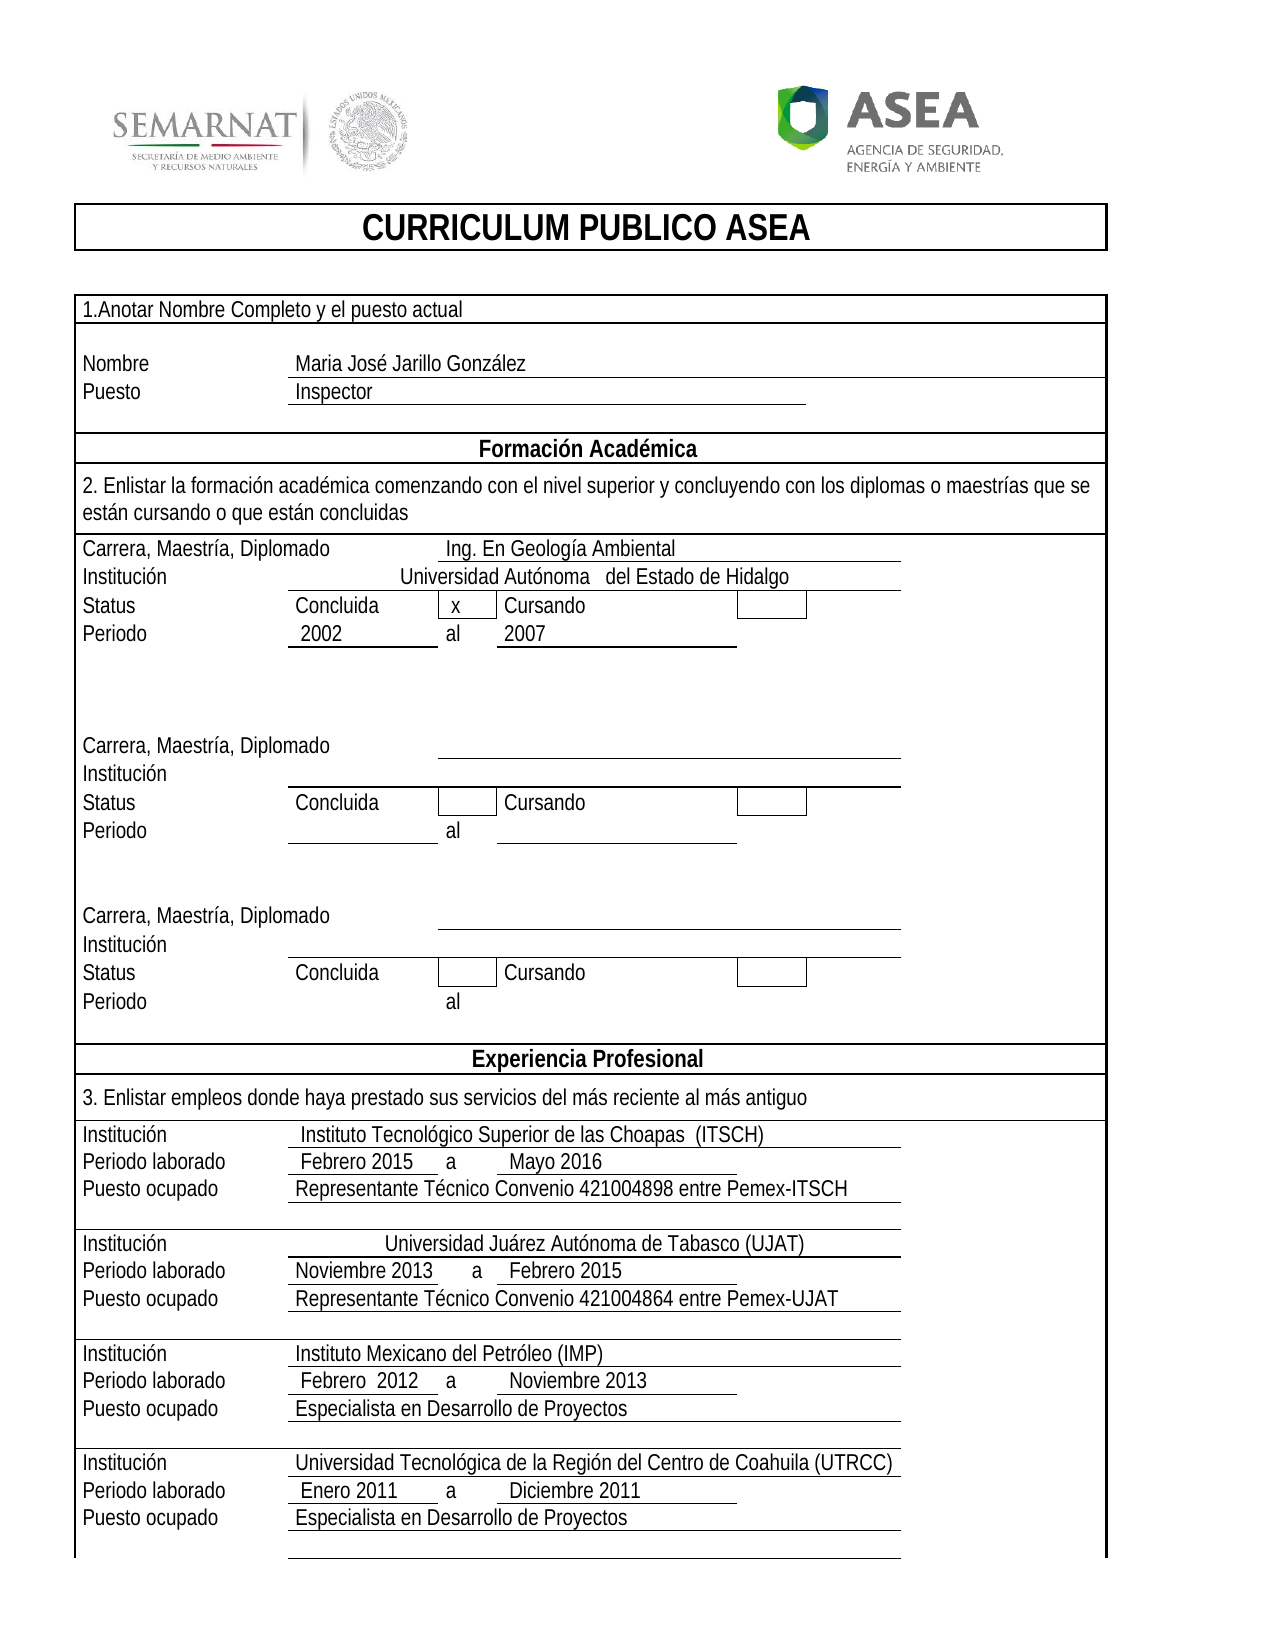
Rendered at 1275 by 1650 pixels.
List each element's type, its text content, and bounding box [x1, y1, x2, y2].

table_cell [901, 404, 1105, 432]
table_cell [76, 1202, 288, 1229]
table_cell Institución [76, 1340, 288, 1366]
table_cell Experiencia Profesional [76, 1045, 1105, 1073]
table_cell [288, 1014, 438, 1042]
table_cell [438, 131, 497, 155]
table_cell [806, 1312, 901, 1339]
table_cell [288, 324, 438, 350]
table_cell Puesto ocupado [76, 1174, 288, 1202]
table_cell Periodo [76, 618, 288, 646]
table_cell [901, 1339, 1105, 1366]
table_cell [901, 179, 1106, 203]
table_cell [288, 844, 438, 872]
table_cell [806, 1367, 901, 1393]
table_cell [737, 1422, 806, 1448]
table_header [806, 75, 901, 131]
table_cell [438, 1014, 497, 1042]
table_cell Noviembre 2013 [288, 1258, 438, 1284]
table_cell Enero 2011 [288, 1477, 438, 1503]
table_cell [737, 1477, 806, 1503]
table_cell [408, 131, 438, 155]
table_cell Periodo [76, 815, 288, 843]
table_cell Representante Técnico Convenio 421004898 entre Pemex-ITSCH [288, 1174, 901, 1202]
table_cell [901, 1202, 1105, 1229]
table_cell Puesto ocupado [76, 1394, 288, 1421]
table_cell 2. Enlistar la formación académica comenzando con el nivel superior y concluyendo con los diplomas o maestrías que se están cursando o que están concluidas [76, 464, 1105, 533]
table_cell [806, 618, 901, 646]
table_cell Febrero 2015 [497, 1258, 737, 1284]
table_cell [497, 872, 737, 900]
table_cell [901, 378, 1105, 404]
table_cell [806, 1422, 901, 1448]
table_cell Instituto Mexicano del Petróleo (IMP) [288, 1340, 901, 1366]
table_header [75, 75, 288, 131]
table_cell Institución [76, 561, 288, 589]
table_cell [75, 179, 288, 203]
table_cell [737, 131, 806, 155]
table_cell Periodo laborado [76, 1256, 288, 1284]
table_cell [806, 815, 901, 843]
table_cell [288, 675, 438, 703]
table_cell [737, 1367, 806, 1393]
table_cell Periodo [76, 986, 288, 1014]
table_cell [737, 1014, 806, 1042]
table_cell [901, 535, 1105, 1042]
table_cell [75, 155, 112, 179]
table_cell [806, 251, 901, 293]
table_cell a [438, 1258, 497, 1284]
table_header [438, 75, 497, 131]
table_cell [439, 788, 496, 815]
table_cell [438, 179, 497, 203]
table_cell [288, 986, 438, 1014]
table_cell CURRICULUM PUBLICO ASEA [76, 205, 1105, 248]
table_cell Especialista en Desarrollo de Proyectos [288, 1503, 901, 1530]
table_cell [288, 758, 901, 786]
table_cell [76, 646, 288, 675]
table_cell Concluida [288, 958, 438, 986]
table_cell [806, 1014, 901, 1042]
table_cell Especialista en Desarrollo de Proyectos [288, 1394, 901, 1421]
table_cell Cursando [497, 591, 737, 618]
table_cell [901, 1476, 1105, 1503]
table_cell [497, 324, 737, 350]
table_cell Carrera, Maestría, Diplomado [76, 703, 438, 758]
table_cell [288, 405, 438, 432]
table_cell [438, 324, 497, 350]
table_cell Noviembre 2013 [497, 1367, 737, 1393]
table_header [791, 103, 804, 131]
table_cell [806, 675, 901, 703]
table_header [288, 75, 438, 131]
table_cell [806, 1203, 901, 1229]
table_cell [75, 251, 288, 293]
table_cell [901, 131, 1106, 155]
table_cell [76, 324, 288, 350]
table_cell Cursando [497, 958, 737, 986]
table_cell [806, 378, 901, 404]
table_cell 1.Anotar Nombre Completo y el puesto actual [76, 296, 1105, 322]
table_cell [737, 619, 806, 646]
table_cell [497, 844, 737, 872]
table_cell al [438, 816, 497, 843]
table_cell [737, 1203, 806, 1229]
table_cell Universidad Juárez Autónoma de Tabasco (UJAT) [288, 1230, 901, 1256]
table_cell [497, 675, 737, 703]
table_cell [438, 1312, 497, 1339]
table_cell [497, 131, 737, 155]
table_cell Periodo laborado [76, 1476, 288, 1503]
table_cell [497, 405, 737, 432]
table_cell a [438, 1477, 497, 1503]
table_cell Concluida [288, 591, 438, 618]
table_cell [497, 1203, 737, 1229]
table_cell [76, 1421, 288, 1448]
table_cell Status [76, 786, 288, 815]
table_cell Maria José Jarillo González [288, 350, 1105, 377]
table_cell Periodo laborado [76, 1366, 288, 1393]
table_cell Status [76, 957, 288, 986]
table_cell [901, 1174, 1105, 1202]
table_cell Cursando [497, 788, 737, 815]
table_cell [737, 1148, 806, 1174]
table_cell Universidad Autónoma del Estado de Hidalgo [288, 561, 901, 589]
table_cell [288, 1531, 901, 1558]
table_cell [497, 251, 737, 293]
table_cell 3. Enlistar empleos donde haya prestado sus servicios del más reciente al más antiguo [76, 1075, 1105, 1119]
table_cell [288, 179, 438, 203]
table_cell x [439, 591, 496, 618]
table_cell [497, 1312, 737, 1339]
table_cell [497, 1422, 737, 1448]
table_cell [76, 675, 288, 703]
table_cell [806, 179, 901, 203]
table_cell Febrero 2012 [288, 1367, 438, 1393]
table_cell [901, 155, 1106, 179]
table_cell [901, 1366, 1105, 1393]
table_cell [901, 251, 1106, 293]
table_cell [807, 591, 901, 618]
table_cell [737, 155, 806, 179]
table_cell [438, 872, 497, 900]
table_cell [497, 1014, 737, 1042]
table_cell Institución [76, 1121, 288, 1147]
table_cell [737, 843, 806, 872]
table_cell Puesto ocupado [76, 1284, 288, 1311]
table_cell Mayo 2016 [497, 1148, 737, 1174]
table_cell [497, 648, 737, 675]
table_cell [806, 872, 901, 900]
table_cell [737, 324, 806, 350]
table_cell [806, 646, 901, 675]
table_cell [737, 872, 806, 900]
table_cell Representante Técnico Convenio 421004864 entre Pemex-UJAT [288, 1284, 901, 1311]
table_cell Concluida [288, 788, 438, 815]
table_cell [438, 703, 901, 758]
table_cell [737, 816, 806, 843]
table_cell [76, 1014, 288, 1042]
table_header [737, 75, 806, 131]
table_cell Institución [76, 1230, 288, 1256]
table_cell Carrera, Maestría, Diplomado [76, 535, 438, 561]
table_cell 2007 [497, 618, 737, 646]
table_cell Formación Académica [76, 434, 1105, 462]
table_cell [288, 1422, 438, 1448]
table_cell [901, 1256, 1105, 1284]
table_header [497, 75, 737, 131]
table_cell [806, 404, 901, 432]
table_cell [806, 155, 901, 179]
table_cell Status [76, 590, 288, 618]
table_cell [288, 648, 438, 675]
table_cell [288, 251, 438, 293]
table_cell [807, 958, 901, 986]
table_cell [738, 958, 806, 986]
table_cell [737, 1312, 806, 1339]
table_cell [807, 788, 901, 815]
table_cell [738, 591, 806, 618]
table_cell [901, 1147, 1105, 1174]
table_header [901, 75, 1106, 131]
table_cell [497, 815, 737, 843]
table_cell [288, 815, 438, 843]
table_cell [288, 1203, 438, 1229]
table_cell [737, 1258, 806, 1284]
table_header [744, 103, 778, 131]
table_header [806, 102, 816, 131]
table_cell [438, 900, 901, 929]
table_cell 2002 [288, 618, 438, 646]
table_cell Carrera, Maestría, Diplomado [76, 900, 438, 929]
table_cell [901, 324, 1105, 350]
table_cell Institución [76, 758, 288, 786]
table_cell [288, 872, 438, 900]
table_cell [737, 179, 806, 203]
table_cell [438, 1203, 497, 1229]
table_cell [288, 929, 901, 957]
table_cell Universidad Tecnológica de la Región del Centro de Coahuila (UTRCC) [288, 1449, 901, 1476]
table_cell [438, 675, 497, 703]
table_cell [76, 843, 288, 872]
table_cell [901, 1394, 1105, 1421]
table_cell [497, 986, 737, 1014]
table_cell a [438, 1148, 497, 1174]
table_cell [438, 646, 497, 675]
table_cell [438, 1422, 497, 1448]
table_cell al [438, 987, 497, 1014]
table_cell [806, 324, 901, 350]
table_cell [438, 843, 497, 872]
table_cell [901, 1311, 1105, 1339]
table_cell [438, 405, 497, 432]
table_cell [737, 251, 806, 293]
table_cell [76, 872, 288, 900]
table_cell [288, 1312, 438, 1339]
table_cell [737, 405, 806, 432]
table_cell [901, 1121, 1105, 1147]
table_cell Puesto ocupado [76, 1503, 288, 1530]
table_cell Diciembre 2011 [497, 1477, 737, 1503]
table_cell [439, 958, 496, 986]
table_cell [901, 1229, 1105, 1256]
table_cell [76, 1311, 288, 1339]
table_cell [737, 675, 806, 703]
table_cell Nombre [76, 350, 288, 377]
table_cell al [438, 619, 497, 646]
table_cell [76, 404, 288, 432]
table_cell [806, 131, 901, 155]
table_cell [901, 1421, 1105, 1448]
table_cell [901, 1284, 1105, 1311]
table_cell Febrero 2015 [288, 1148, 438, 1174]
table_cell [76, 1530, 288, 1558]
table_cell Ing. En Geología Ambiental [438, 535, 901, 561]
table_cell Institución [76, 929, 288, 957]
table_cell [438, 251, 497, 293]
table_cell a [438, 1367, 497, 1393]
table_cell Institución [76, 1449, 288, 1476]
table_cell [806, 1477, 901, 1503]
table_cell [737, 987, 806, 1014]
table_cell [497, 155, 737, 179]
table_cell Periodo laborado [76, 1147, 288, 1174]
table_cell [408, 155, 438, 179]
table_cell [806, 843, 901, 872]
table_cell [806, 1148, 901, 1174]
table_header [82, 103, 112, 131]
table_cell Instituto Tecnológico Superior de las Choapas (ITSCH) [288, 1121, 901, 1147]
table_cell [806, 1258, 901, 1284]
table_cell [497, 179, 737, 203]
table_cell [738, 788, 806, 815]
table_cell [806, 986, 901, 1014]
table_cell [901, 1448, 1105, 1476]
table_cell [901, 1530, 1105, 1558]
table_cell Puesto [76, 377, 288, 404]
table_cell Inspector [288, 378, 806, 404]
table_cell [75, 131, 112, 155]
table_cell [737, 646, 806, 675]
table_cell [438, 155, 497, 179]
table_cell [901, 1503, 1105, 1530]
